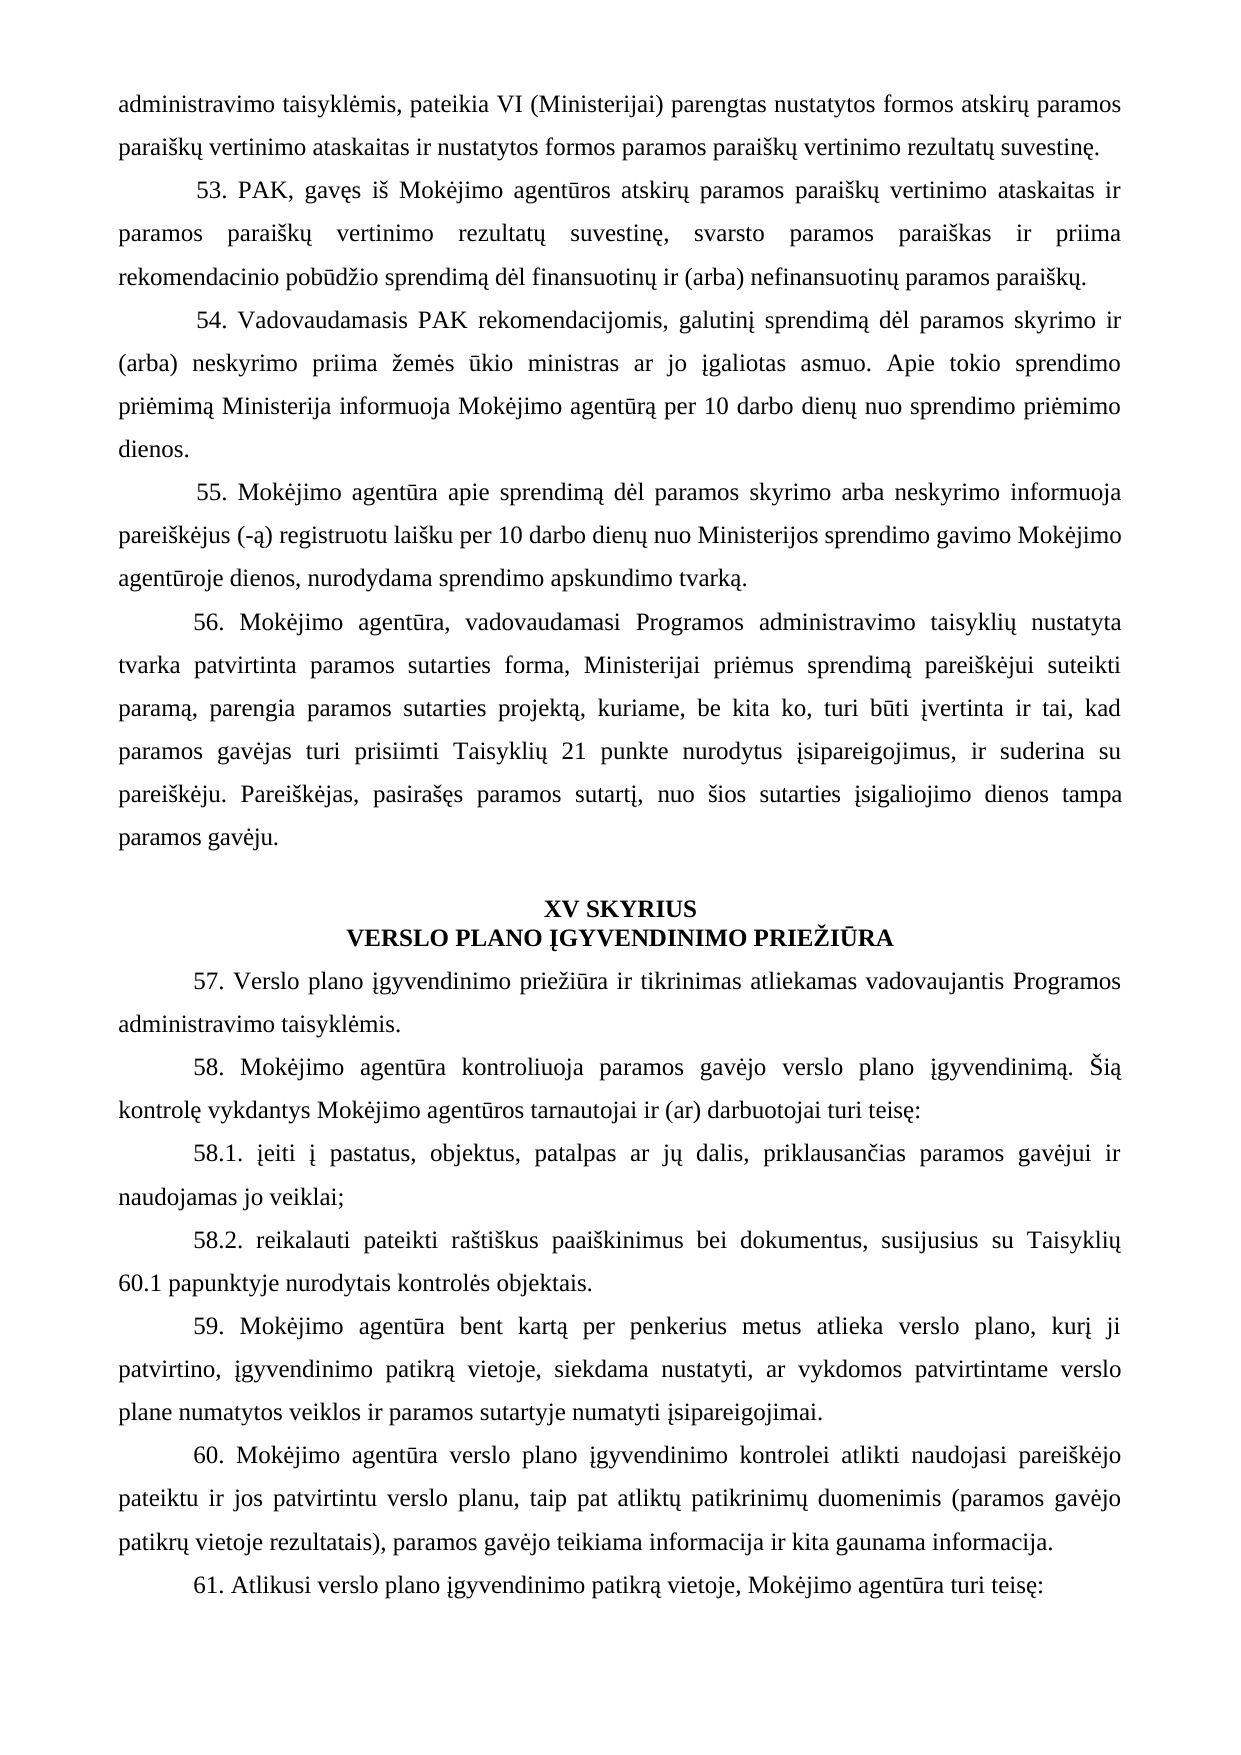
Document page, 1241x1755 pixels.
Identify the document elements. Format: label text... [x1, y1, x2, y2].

text 53. PAK, gavęs iš Mokėjimo agentūros atskirų paramos paraiškų vertinimo ataskaitas ir paramos paraiškų vertinimo rezultatų suvestinę, svarsto paramos paraiškas ir priima rekomendacinio pobūdžio sprendimą dėl finansuotinų ir (arba) nefinansuotinų paramos paraiškų. [118, 175, 1122, 290]
text 61. Atlikusi verslo plano įgyvendinimo patikrą vietoje, Mokėjimo agentūra turi teisę: [118, 1570, 1122, 1598]
text 58. Mokėjimo agentūra kontroliuoja paramos gavėjo verslo plano įgyvendinimą. Šią kontrolę vykdantys Mokėjimo agentūros tarnautojai ir (ar) darbuotojai turi teisę: [118, 1052, 1122, 1124]
text VERSLO PLANO ĮGYVENDINIMO PRIEŽIŪRA [118, 923, 1122, 952]
text administravimo taisyklėmis, pateikia VI (Ministerijai) parengtas nustatytos formos atskirų paramos paraiškų vertinimo ataskaitas ir nustatytos formos paramos paraiškų vertinimo rezultatų suvestinę. [118, 89, 1122, 161]
text 58.1. įeiti į pastatus, objektus, patalpas ar jų dalis, priklausančias paramos gavėjui ir naudojamas jo veiklai; [118, 1138, 1122, 1210]
text 59. Mokėjimo agentūra bent kartą per penkerius metus atlieka verslo plano, kurį ji patvirtino, įgyvendinimo patikrą vietoje, siekdama nustatyti, ar vykdomos patvirtintame verslo plane numatytos veiklos ir paramos sutartyje numatyti įsipareigojimai. [118, 1311, 1122, 1426]
text 57. Verslo plano įgyvendinimo priežiūra ir tikrinimas atliekamas vadovaujantis Programos administravimo taisyklėmis. [118, 966, 1122, 1038]
text XV SKYRIUS [118, 894, 1122, 923]
text 54. Vadovaudamasis PAK rekomendacijomis, galutinį sprendimą dėl paramos skyrimo ir (arba) neskyrimo priima žemės ūkio ministras ar jo įgaliotas asmuo. Apie tokio sprendimo priėmimą Ministerija informuoja Mokėjimo agentūrą per 10 darbo dienų nuo sprendimo priėmimo dienos. [118, 305, 1122, 463]
text 60. Mokėjimo agentūra verslo plano įgyvendinimo kontrolei atlikti naudojasi pareiškėjo pateiktu ir jos patvirtintu verslo planu, taip pat atliktų patikrinimų duomenimis (paramos gavėjo patikrų vietoje rezultatais), paramos gavėjo teikiama informacija ir kita gaunama informacija. [118, 1440, 1122, 1555]
text 55. Mokėjimo agentūra apie sprendimą dėl paramos skyrimo arba neskyrimo informuoja pareiškėjus (-ą) registruotu laišku per 10 darbo dienų nuo Ministerijos sprendimo gavimo Mokėjimo agentūroje dienos, nurodydama sprendimo apskundimo tvarką. [118, 477, 1122, 592]
text 56. Mokėjimo agentūra, vadovaudamasi Programos administravimo taisyklių nustatyta tvarka patvirtinta paramos sutarties forma, Ministerijai priėmus sprendimą pareiškėjui suteikti paramą, parengia paramos sutarties projektą, kuriame, be kita ko, turi būti įvertinta ir tai, kad paramos gavėjas turi prisiimti Taisyklių 21 punkte nurodytus įsipareigojimus, ir suderina su pareiškėju. Pareiškėjas, pasirašęs paramos sutartį, nuo šios sutarties įsigaliojimo dienos tampa paramos gavėju. [118, 607, 1122, 851]
text 58.2. reikalauti pateikti raštiškus paaiškinimus bei dokumentus, susijusius su Taisyklių 60.1 papunktyje nurodytais kontrolės objektais. [118, 1225, 1122, 1297]
